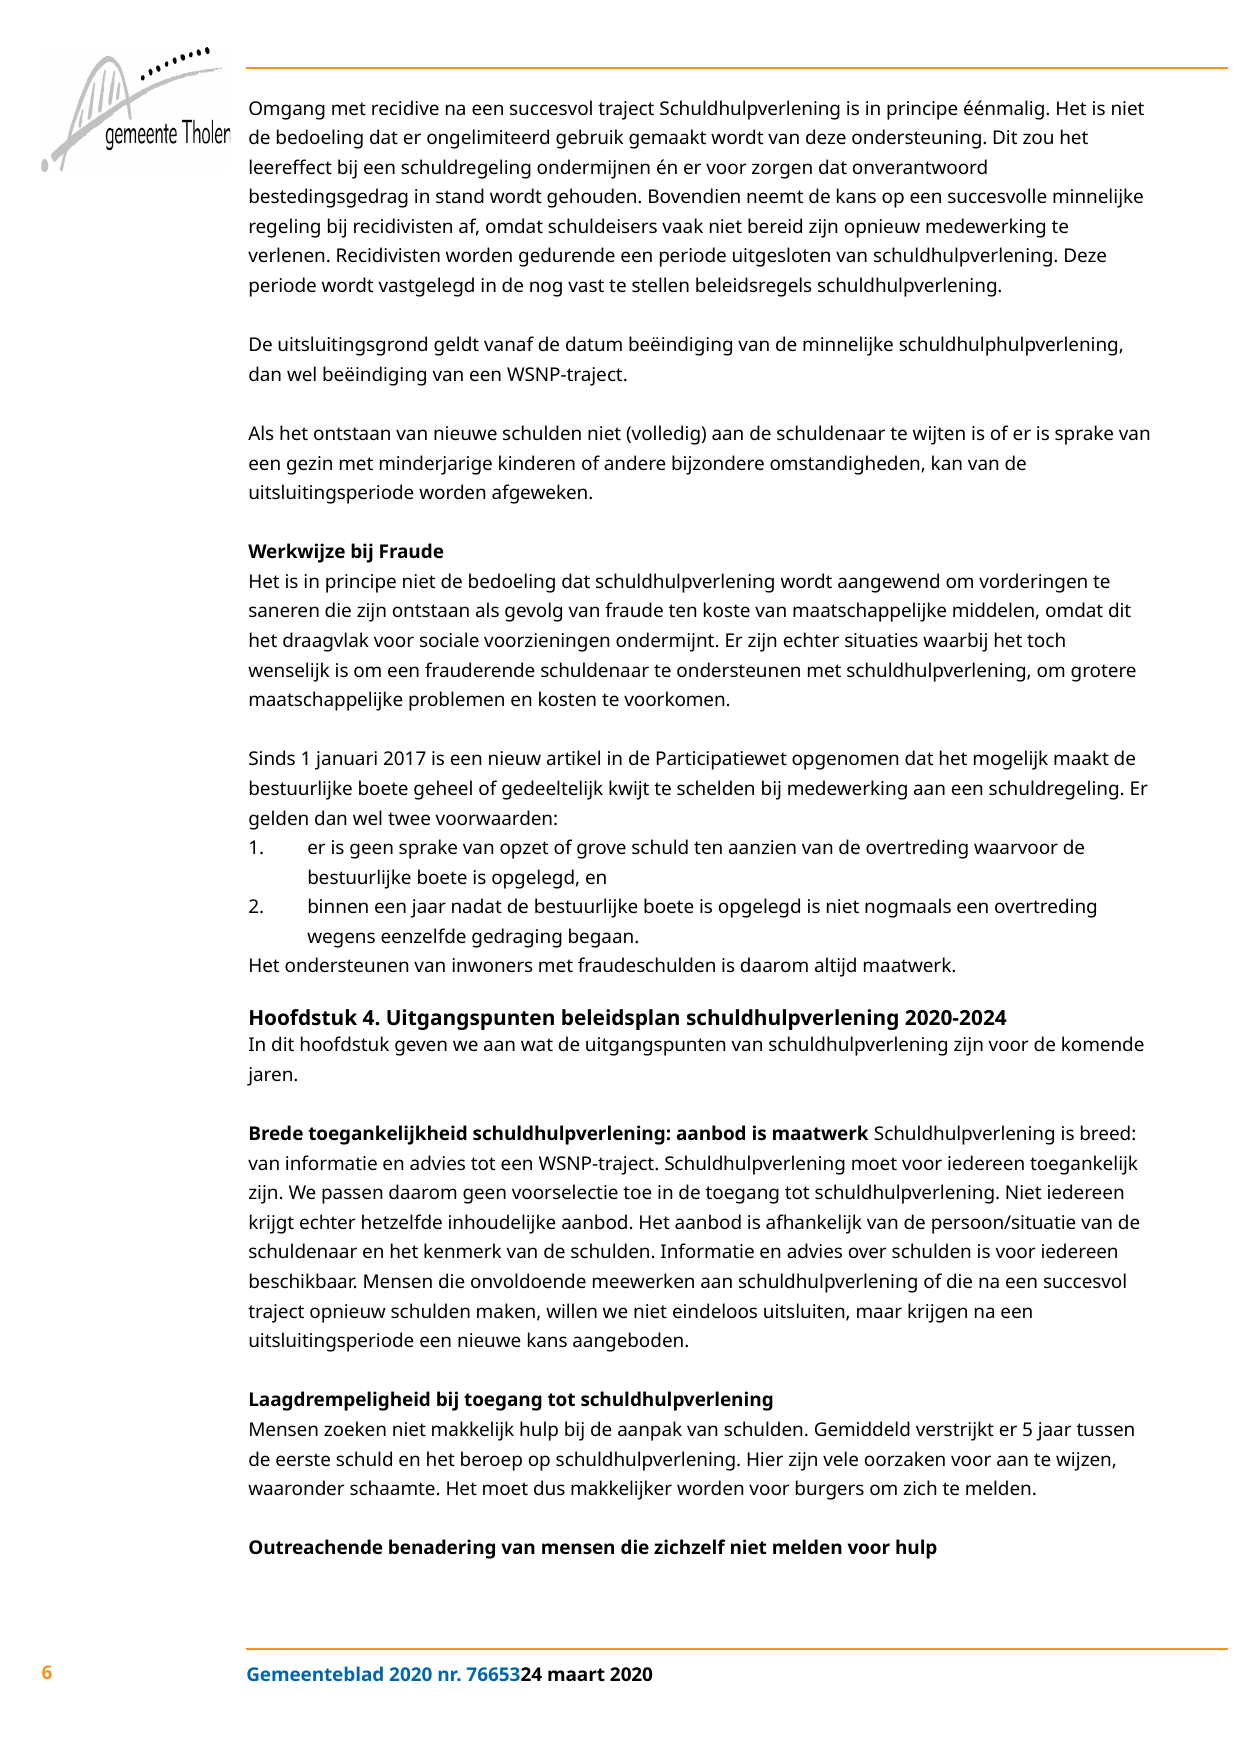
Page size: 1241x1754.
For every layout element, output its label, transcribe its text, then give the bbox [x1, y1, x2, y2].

text Brede toegankelijkheid schuldhulpverlening: aanbod is maatwerk Schuldhulpverlening is breed: van informatie en advies tot een WSNP-traject. Schuldhulpverlening moet voor iedereen toegankelijk zijn. We passen daarom geen voorselectie toe in de toegang tot schuldhulpverlening. Niet iedereen krijgt echter hetzelfde inhoudelijke aanbod. Het aanbod is afhankelijk van de persoon/situatie van de schuldenaar en het kenmerk van de schulden. Informatie en advies over schulden is voor iedereen beschikbaar. Mensen die onvoldoende meewerken aan schuldhulpverlening of die na een succesvol traject opnieuw schulden maken, willen we niet eindeloos uitsluiten, maar krijgen na een uitsluitingsperiode een nieuwe kans aangeboden. [248, 1120, 1152, 1353]
text Mensen zoeken niet makkelijk hulp bij de aanpak van schulden. Gemiddeld verstrijkt er 5 jaar tussen de eerste schuld en het beroep op schuldhulpverlening. Hier zijn vele oorzaken voor aan te wijzen, waaronder schaamte. Het moet dus makkelijker worden voor burgers om zich te melden. [248, 1416, 1152, 1501]
text Het ondersteunen van inwoners met fraudeschulden is daarom altijd maatwerk. [248, 953, 1152, 978]
text Sinds 1 januari 2017 is een nieuw artikel in de Participatiewet opgenomen dat het mogelijk maakt de bestuurlijke boete geheel of gedeeltelijk kwijt te schelden bij medewerking aan een schuldregeling. Er gelden dan wel twee voorwaarden: [248, 746, 1152, 831]
text Het is in principe niet de bedoeling dat schuldhulpverlening wordt aangewend om vorderingen te saneren die zijn ontstaan als gevolg van fraude ten koste van maatschappelijke middelen, omdat dit het draagvlak voor sociale voorzieningen ondermijnt. Er zijn echter situaties waarbij het toch wenselijk is om een frauderende schuldenaar te ondersteunen met schuldhulpverlening, om grotere maatschappelijke problemen en kosten te voorkomen. [248, 568, 1152, 712]
text Als het ontstaan van nieuwe schulden niet (volledig) aan de schuldenaar te wijten is of er is sprake van een gezin met minderjarige kinderen of andere bijzondere omstandigheden, kan van de uitsluitingsperiode worden afgeweken. [248, 420, 1152, 505]
text Hoofdstuk 4. Uitgangspunten beleidsplan schuldhulpverlening 2020-2024 [248, 1003, 1152, 1032]
text Werkwijze bij Fraude [248, 538, 1152, 564]
text Laagdrempeligheid bij toegang tot schuldhulpverlening [248, 1387, 1152, 1412]
text Omgang met recidive na een succesvol traject Schuldhulpverlening is in principe éénmalig. Het is niet de bedoeling dat er ongelimiteerd gebruik gemaakt wordt van deze ondersteuning. Dit zou het leereffect bij een schuldregeling ondermijnen én er voor zorgen dat onverantwoord bestedingsgedrag in stand wordt gehouden. Bovendien neemt de kans op een succesvolle minnelijke regeling bij recidivisten af, omdat schuldeisers vaak niet bereid zijn opnieuw medewerking te verlenen. Recidivisten worden gedurende een periode uitgesloten van schuldhulpverlening. Deze periode wordt vastgelegd in de nog vast te stellen beleidsregels schuldhulpverlening. [248, 95, 1152, 298]
picture [41, 47, 231, 172]
text Outreachende benadering van mensen die zichzelf niet melden voor hulp [248, 1534, 1152, 1560]
list er is geen sprake van opzet of grove schuld ten aanzien van de overtreding waarvoor de bestuurlijke boete is opgelegd, en [248, 834, 1152, 890]
list binnen een jaar nadat de bestuurlijke boete is opgelegd is niet nogmaals een overtreding wegens eenzelfde gedraging begaan. [248, 893, 1152, 949]
text De uitsluitingsgrond geldt vanaf de datum beëindiging van de minnelijke schuldhulphulpverlening, dan wel beëindiging van een WSNP-traject. [248, 331, 1152, 387]
text In dit hoofdstuk geven we aan wat de uitgangspunten van schuldhulpverlening zijn voor de komende jaren. [248, 1032, 1152, 1087]
